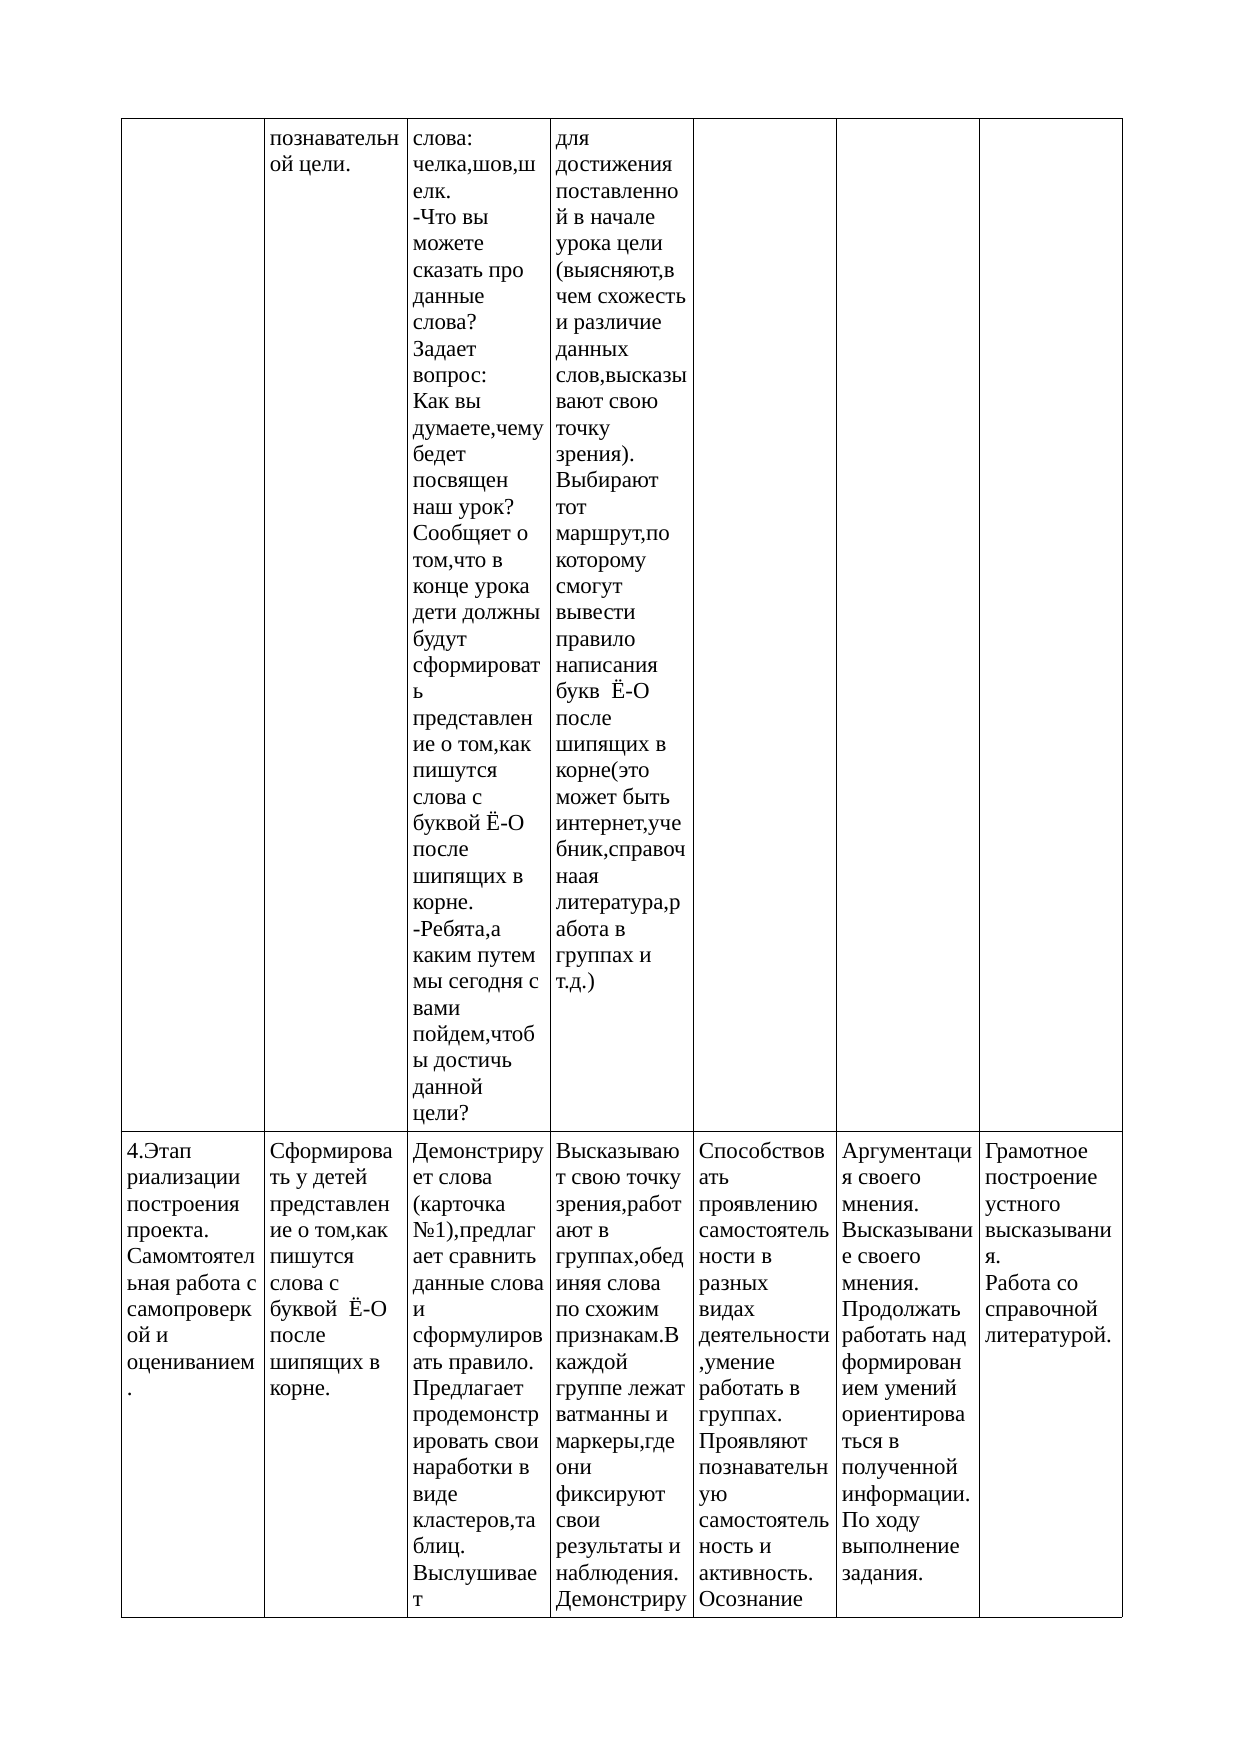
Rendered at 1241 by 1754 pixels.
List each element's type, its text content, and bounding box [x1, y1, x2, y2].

table_cell Сформировать у детей представление о том,как пишутся слова с буквой Ё-О после шипящих в корне. [265, 1132, 407, 1617]
table_cell Высказывают свою точку зрения,работают в группах,обединяя слова по схожим признакам.В каждой группе лежат ватманны и маркеры,где они фиксируют свои результаты и наблюдения.Демонстриру [551, 1132, 693, 1617]
table_cell Аргументация своего мнения. Высказывание своего мнения. Продолжать работать над формированием умений ориентироваться в полученной информации. По ходу выполнение задания. [837, 1132, 979, 1617]
table_cell Демонстрирует слова (карточка №1),предлагает сравнить данные слова и сформулировать правило. Предлагает продемонстрировать свои наработки в виде кластеров,таблиц. Выслушивает [408, 1132, 550, 1617]
table_cell [837, 119, 979, 1131]
table_cell [980, 119, 1122, 1131]
table_cell Способствовать проявлению самостоятельности в разных видах деятельности,умение работать в группах. Проявляют познавательную самостоятельность и активность. Осознание [694, 1132, 836, 1617]
table_cell слова: челка,шов,шелк. -Что вы можете сказать про данные слова? Задает вопрос: Как вы думаете,чему бедет посвящен наш урок? Сообщяет о том,что в конце урока дети должны будут сформировать представление о том,как пишутся слова с буквой Ё-О после шипящих в корне. -Ребята,а каким путем мы сегодня с вами пойдем,чтобы достичь данной цели? [408, 119, 550, 1131]
table_cell Грамотное построение устного высказывания. Работа со справочной литературой. [980, 1132, 1122, 1617]
table_cell для достижения поставленной в начале урока цели (выясняют,в чем схожесть и различие данных слов,высказывают свою точку зрения). Выбирают тот маршрут,по которому смогут вывести правило написания букв Ё-О после шипящих в корне(это может быть интернет,учебник,справочнаая литература,работа в группах и т.д.) [551, 119, 693, 1131]
table_cell познавательной цели. [265, 119, 407, 1131]
table_cell [122, 119, 264, 1131]
table_cell [694, 119, 836, 1131]
table_cell 4.Этап риализации построения проекта. Самомтоятельная работа с самопроверкой и оцениванием. [122, 1132, 264, 1617]
